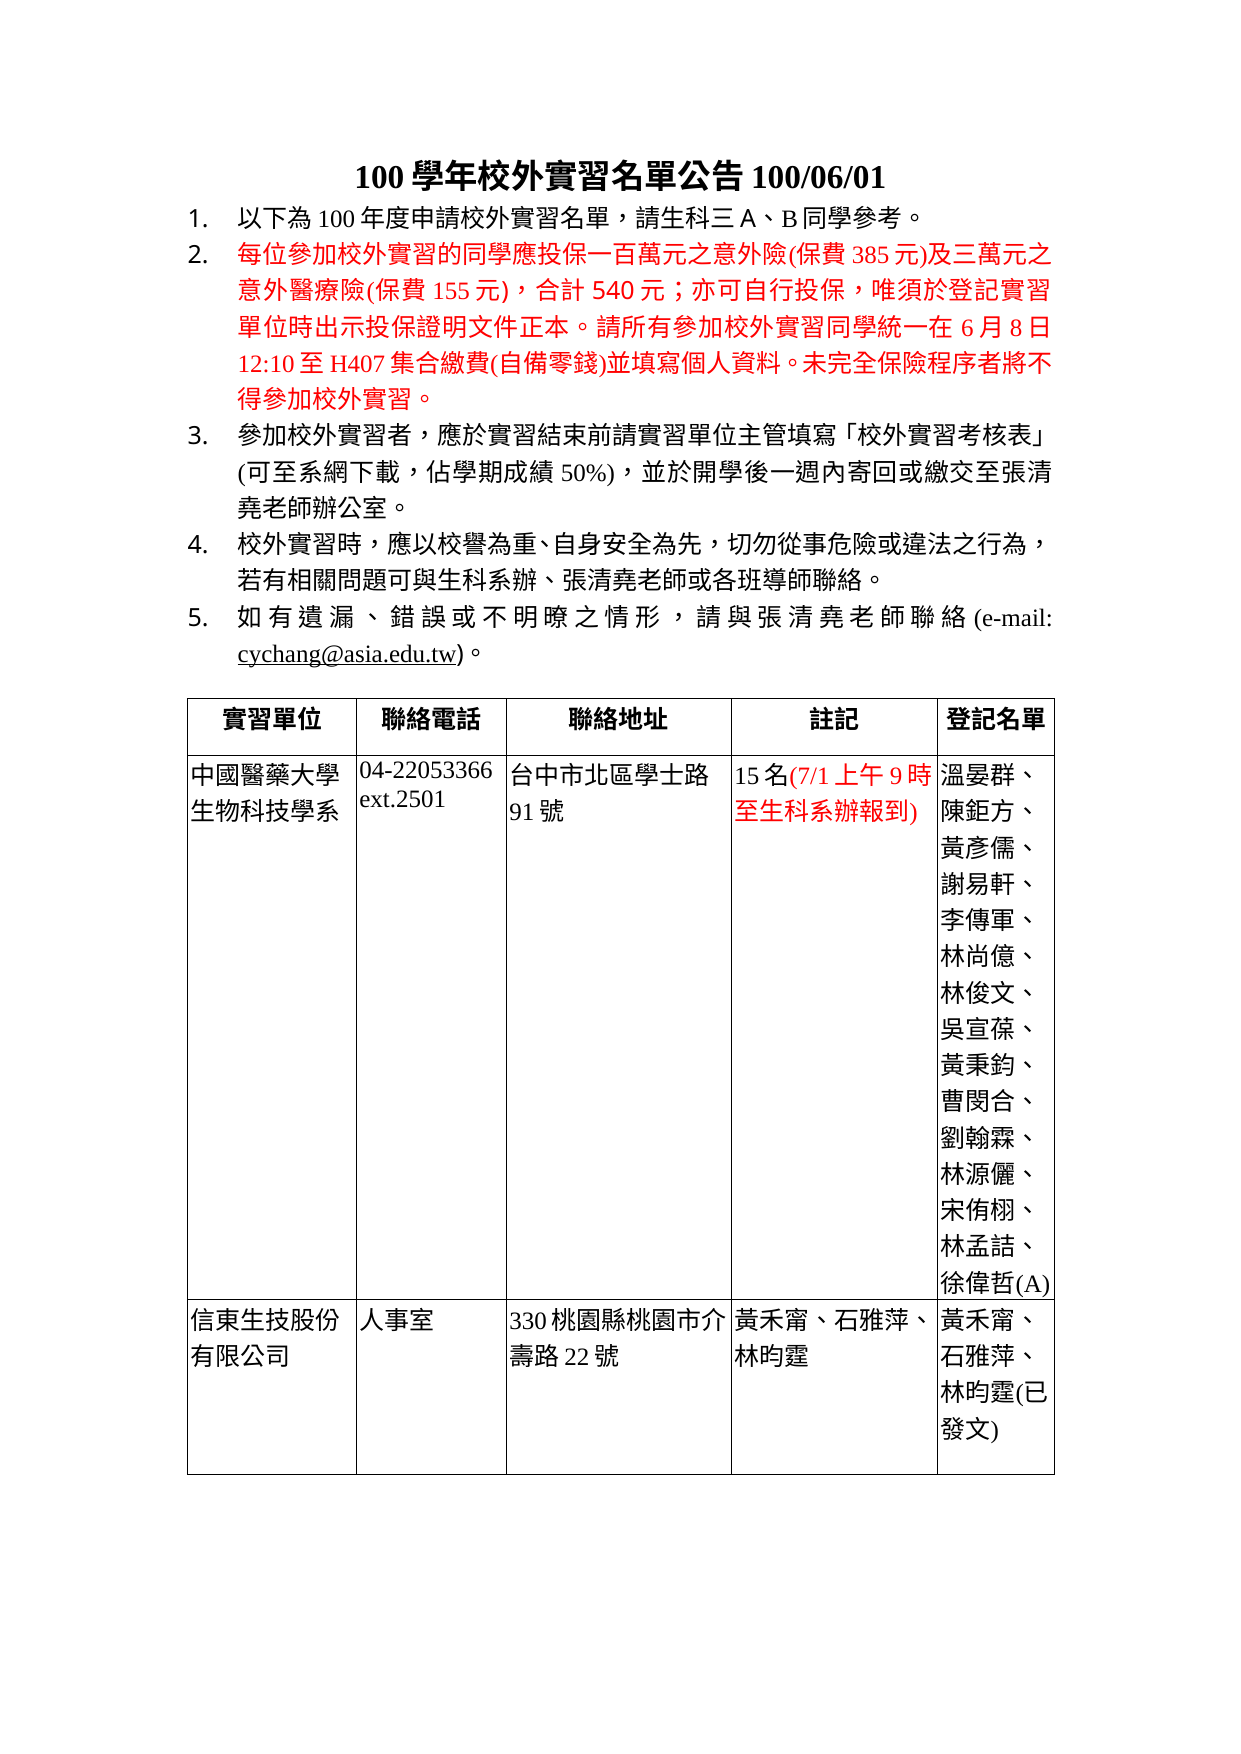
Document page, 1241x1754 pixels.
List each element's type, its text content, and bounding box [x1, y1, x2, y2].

list 參加校外實習者，應於實習結束前請實習單位主管填寫「校外實習考核表」(可至系網下載，佔學期成績50%)，並於開學後一週內寄回或繳交至張清堯老師辦公室。 [187, 416, 1053, 524]
list 校外實習時，應以校譽為重、自身安全為先，切勿從事危險或違法之行為，若有相關問題可與生科系辦、張清堯老師或各班導師聯絡。 [187, 524, 1053, 597]
table_header 聯絡地址 [507, 699, 731, 754]
table_cell 黃禾甯、石雅萍、林昀霆(已發文) [938, 1300, 1054, 1474]
table_cell 人事室 [357, 1300, 506, 1474]
table_cell 15名(7/1上午9時至生科系辦報到) [732, 756, 937, 1299]
table_header 註記 [732, 699, 937, 754]
table_header 實習單位 [188, 699, 356, 754]
table_header 聯絡電話 [357, 699, 506, 754]
table_cell 信東生技股份有限公司 [188, 1300, 356, 1474]
table_cell 黃禾甯、石雅萍、林昀霆 [732, 1300, 937, 1474]
table_cell 中國醫藥大學生物科技學系 [188, 756, 356, 1299]
table_cell 溫晏群、陳鉅方、黃彥儒、謝易軒、李傳軍、林尚億、林俊文、吳宣葆、黃秉鈞、曹閔合、 劉翰霖、林源儷、宋侑栩、林孟詰、徐偉哲(A) [938, 756, 1054, 1299]
table_cell 台中市北區學士路91號 [507, 756, 731, 1299]
list 如有遺漏、錯誤或不明暸之情形，請與張清堯老師聯絡(e-mail: cychang@asia.edu.tw)。 [187, 597, 1053, 669]
text 100學年校外實習名單公告100/06/01 [187, 150, 1053, 198]
table_header 登記名單 [938, 699, 1054, 754]
table_cell 330桃園縣桃園市介壽路22號 [507, 1300, 731, 1474]
list 每位參加校外實習的同學應投保一百萬元之意外險(保費385元)及三萬元之意外醫療險(保費155元)，合計540元；亦可自行投保，唯須於登記實習單位時出示投保證明文件正本。請所有參加校外實習同學統一在6月8日12:10至H407集合繳費(自備零錢)並填寫個人資料。未完全保險程序者將不得參加校外實習。 [187, 234, 1053, 416]
list 以下為100年度申請校外實習名單，請生科三A、B同學參考。 [187, 198, 1053, 234]
table_cell 04-22053366 ext.2501 [357, 756, 506, 1299]
